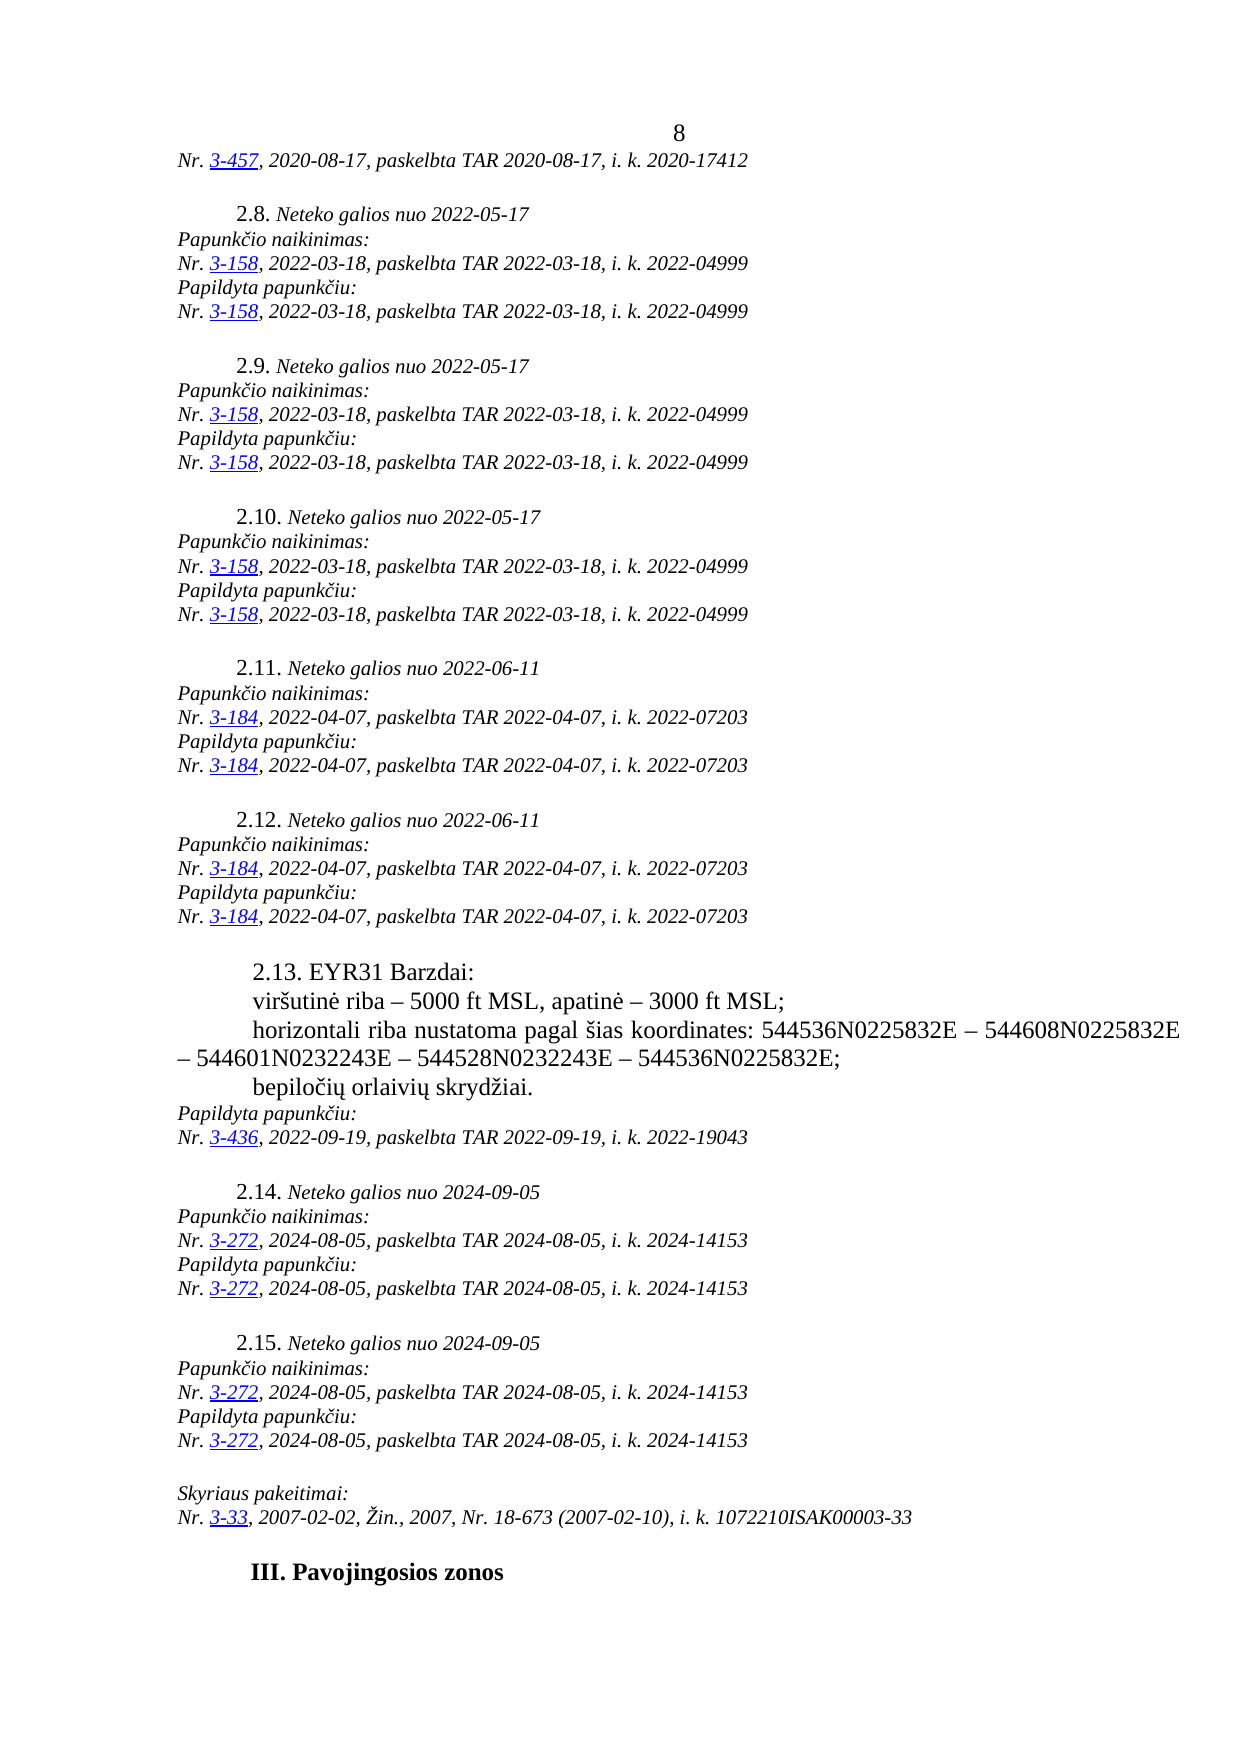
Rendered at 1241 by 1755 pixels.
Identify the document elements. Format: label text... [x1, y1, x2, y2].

text Nr. 3-272, 2024-08-05, paskelbta TAR 2024-08-05, i. k. 2024-14153 [177, 1428, 1181, 1452]
text 2.14. Neteko galios nuo 2024-09-05 [177, 1178, 1181, 1204]
text Nr. 3-184, 2022-04-07, paskelbta TAR 2022-04-07, i. k. 2022-07203 [177, 753, 1181, 777]
text Papildyta papunkčiu: [177, 880, 1181, 904]
text Nr. 3-272, 2024-08-05, paskelbta TAR 2024-08-05, i. k. 2024-14153 [177, 1379, 1181, 1404]
text Papunkčio naikinimas: [177, 1356, 1181, 1379]
text Nr. 3-158, 2022-03-18, paskelbta TAR 2022-03-18, i. k. 2022-04999 [177, 553, 1181, 578]
text Nr. 3-158, 2022-03-18, paskelbta TAR 2022-03-18, i. k. 2022-04999 [177, 299, 1181, 323]
text Papunkčio naikinimas: [177, 227, 1181, 251]
text Nr. 3-272, 2024-08-05, paskelbta TAR 2024-08-05, i. k. 2024-14153 [177, 1228, 1181, 1252]
text III. Pavojingosios zonos [177, 1557, 1181, 1586]
text Papildyta papunkčiu: [177, 1252, 1181, 1276]
text Nr. 3-184, 2022-04-07, paskelbta TAR 2022-04-07, i. k. 2022-07203 [177, 856, 1181, 880]
text 2.15. Neteko galios nuo 2024-09-05 [177, 1329, 1181, 1356]
text Nr. 3-158, 2022-03-18, paskelbta TAR 2022-03-18, i. k. 2022-04999 [177, 602, 1181, 626]
text Nr. 3-436, 2022-09-19, paskelbta TAR 2022-09-19, i. k. 2022-19043 [177, 1125, 1181, 1149]
text Nr. 3-33, 2007-02-02, Žin., 2007, Nr. 18-673 (2007-02-10), i. k. 1072210ISAK00003-33 [177, 1504, 1181, 1529]
text Papildyta papunkčiu: [177, 275, 1181, 299]
text Papildyta papunkčiu: [177, 1404, 1181, 1428]
text Papildyta papunkčiu: [177, 1101, 1181, 1125]
text 2.13. EYR31 Barzdai: [177, 957, 1181, 986]
text Papildyta papunkčiu: [177, 729, 1181, 753]
text 2.9. Neteko galios nuo 2022-05-17 [177, 352, 1181, 378]
text Nr. 3-158, 2022-03-18, paskelbta TAR 2022-03-18, i. k. 2022-04999 [177, 251, 1181, 275]
text Nr. 3-457, 2020-08-17, paskelbta TAR 2020-08-17, i. k. 2020-17412 [177, 148, 1181, 172]
text Nr. 3-184, 2022-04-07, paskelbta TAR 2022-04-07, i. k. 2022-07203 [177, 904, 1181, 928]
text Papunkčio naikinimas: [177, 832, 1181, 856]
text Nr. 3-158, 2022-03-18, paskelbta TAR 2022-03-18, i. k. 2022-04999 [177, 402, 1181, 426]
text 2.11. Neteko galios nuo 2022-06-11 [177, 654, 1181, 681]
text Papildyta papunkčiu: [177, 426, 1181, 450]
text Nr. 3-158, 2022-03-18, paskelbta TAR 2022-03-18, i. k. 2022-04999 [177, 450, 1181, 474]
text 2.8. Neteko galios nuo 2022-05-17 [177, 200, 1181, 227]
text Papunkčio naikinimas: [177, 681, 1181, 705]
text Nr. 3-184, 2022-04-07, paskelbta TAR 2022-04-07, i. k. 2022-07203 [177, 705, 1181, 729]
text 2.12. Neteko galios nuo 2022-06-11 [177, 806, 1181, 832]
text bepiločių orlaivių skrydžiai. [177, 1072, 1181, 1101]
text Nr. 3-272, 2024-08-05, paskelbta TAR 2024-08-05, i. k. 2024-14153 [177, 1276, 1181, 1300]
text Papildyta papunkčiu: [177, 578, 1181, 602]
text 2.10. Neteko galios nuo 2022-05-17 [177, 503, 1181, 529]
text Papunkčio naikinimas: [177, 1204, 1181, 1228]
text Papunkčio naikinimas: [177, 378, 1181, 402]
text horizontali riba nustatoma pagal šias koordinates: 544536N0225832E – 544608N0225832E – 544601N0232243E – 544528N0232243E – 544536N0225832E; [177, 1015, 1181, 1072]
text Papunkčio naikinimas: [177, 529, 1181, 553]
text Skyriaus pakeitimai: [177, 1481, 1181, 1504]
text viršutinė riba – 5000 ft MSL, apatinė – 3000 ft MSL; [177, 986, 1181, 1015]
